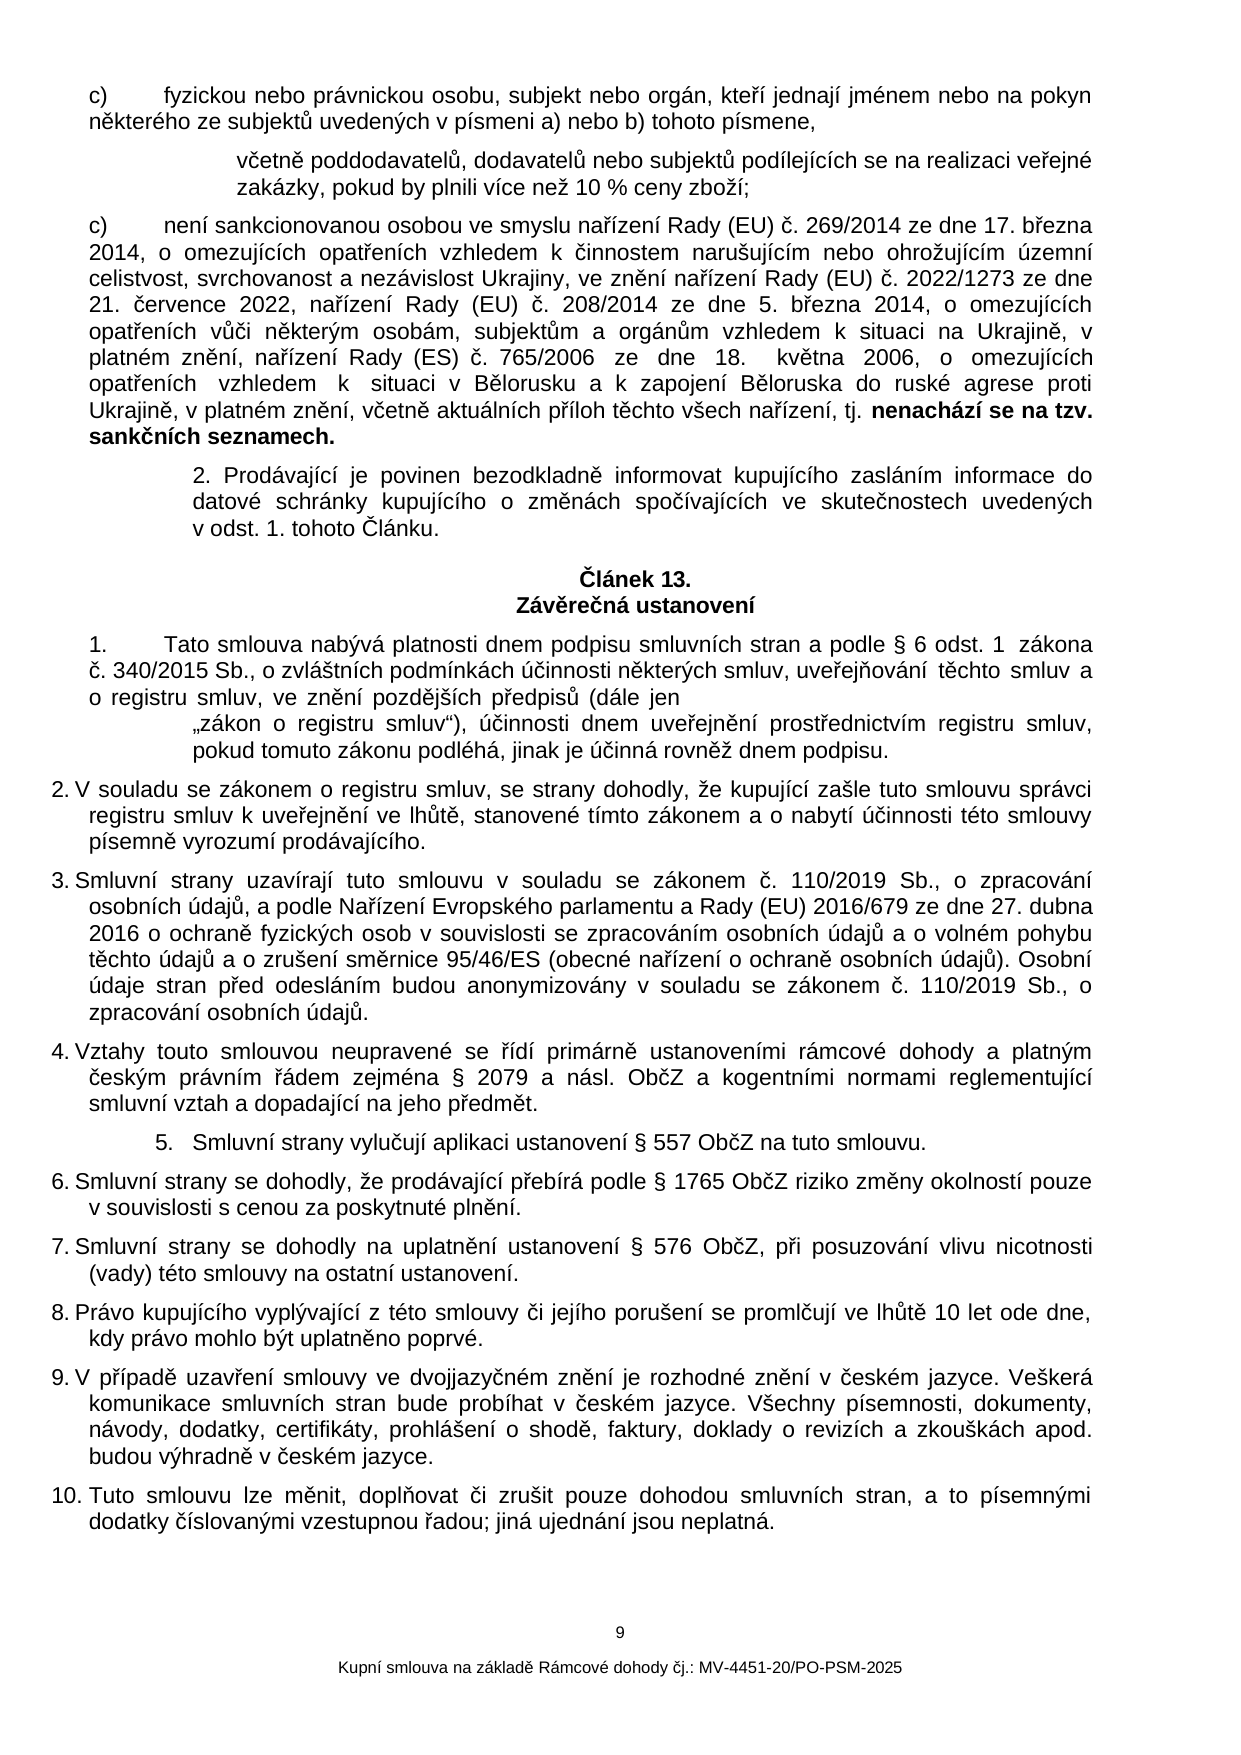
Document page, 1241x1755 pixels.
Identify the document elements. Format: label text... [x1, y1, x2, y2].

list Prodávající je povinen bezodkladně informovat kupujícího zasláním informace do datové schránky kupujícího o změnách spočívajících ve skutečnostech uvedených v odst. 1. tohoto Článku. [192, 462, 1093, 541]
list Smluvní strany uzavírají tuto smlouvu v souladu se zákonem č. 110/2019 Sb., o zpracování osobních údajů, a podle Nařízení Evropského parlamentu a Rady (EU) 2016/679 ze dne 27. dubna 2016 o ochraně fyzických osob v souvislosti se zpracováním osobních údajů a o volném pohybu těchto údajů a o zrušení směrnice 95/46/ES (obecné nařízení o ochraně osobních údajů). Osobní údaje stran před odesláním budou anonymizovány v souladu se zákonem č. 110/2019 Sb., o zpracování osobních údajů. [51, 867, 1093, 1025]
list Tuto smlouvu lze měnit, doplňovat či zrušit pouze dohodou smluvních stran, a to písemnými dodatky číslovanými vzestupnou řadou; jiná ujednání jsou neplatná. [51, 1482, 1092, 1534]
list Smluvní strany se dohodly, že prodávající přebírá podle § 1765 ObčZ riziko změny okolností pouze v souvislosti s cenou za poskytnuté plnění. [51, 1168, 1093, 1221]
list není sankcionovanou osobou ve smyslu nařízení Rady (EU) č. 269/2014 ze dne 17. března 2014, o omezujících opatřeních vzhledem k činnostem narušujícím nebo ohrožujícím územní celistvost, svrchovanost a nezávislost Ukrajiny, ve znění nařízení Rady (EU) č. 2022/1273 ze dne 21. července 2022, nařízení Rady (EU) č. 208/2014 ze dne 5. března 2014, o omezujících opatřeních vůči některým osobám, subjektům a orgánům vzhledem k situaci na Ukrajině, v platném znění, nařízení Rady (ES) č. 765/2006 ze dne 18. května 2006, o omezujících opatřeních vzhledem k situaci v Bělorusku a k zapojení Běloruska do ruské agrese proti Ukrajině, v platném znění, včetně aktuálních příloh těchto všech nařízení, tj. nenachází se na tzv. sankčních seznamech. [88, 212, 1093, 449]
text včetně poddodavatelů, dodavatelů nebo subjektů podílejících se na realizaci veřejné zakázky, pokud by plnili více než 10 % ceny zboží; [236, 147, 1093, 200]
list V souladu se zákonem o registru smluv, se strany dohodly, že kupující zašle tuto smlouvu správci registru smluv k uveřejnění ve lhůtě, stanovené tímto zákonem a o nabytí účinnosti této smlouvy písemně vyrozumí prodávajícího. [51, 776, 1093, 854]
text Článek 13. [104, 566, 1167, 592]
text Závěrečná ustanovení [104, 592, 1167, 619]
list fyzickou nebo právnickou osobu, subjekt nebo orgán, kteří jednají jménem nebo na pokyn některého ze subjektů uvedených v písmeni a) nebo b) tohoto písmene, [88, 82, 1093, 134]
list Tato smlouva nabývá platnosti dnem podpisu smluvních stran a podle § 6 odst. 1 zákona č. 340/2015 Sb., o zvláštních podmínkách účinnosti některých smluv, uveřejňování těchto smluv a o registru smluv, ve znění pozdějších předpisů (dále jen [88, 631, 1092, 710]
list Smluvní strany vylučují aplikaci ustanovení § 557 ObčZ na tuto smlouvu. [155, 1129, 1167, 1156]
list Vztahy touto smlouvou neupravené se řídí primárně ustanoveními rámcové dohody a platným českým právním řádem zejména § 2079 a násl. ObčZ a kogentními normami reglementující smluvní vztah a dopadající na jeho předmět. [51, 1038, 1093, 1117]
list V případě uzavření smlouvy ve dvojjazyčném znění je rozhodné znění v českém jazyce. Veškerá komunikace smluvních stran bude probíhat v českém jazyce. Všechny písemnosti, dokumenty, návody, dodatky, certifikáty, prohlášení o shodě, faktury, doklady o revizích a zkouškách apod. budou výhradně v českém jazyce. [51, 1364, 1093, 1469]
list Smluvní strany se dohodly na uplatnění ustanovení § 576 ObčZ, při posuzování vlivu nicotnosti (vady) této smlouvy na ostatní ustanovení. [51, 1233, 1093, 1286]
list Právo kupujícího vyplývající z této smlouvy či jejího porušení se promlčují ve lhůtě 10 let ode dne, kdy právo mohlo být uplatněno poprvé. [51, 1298, 1092, 1351]
text „zákon o registru smluv“), účinnosti dnem uveřejnění prostřednictvím registru smluv, pokud tomuto zákonu podléhá, jinak je účinná rovněž dnem podpisu. [192, 710, 1093, 763]
